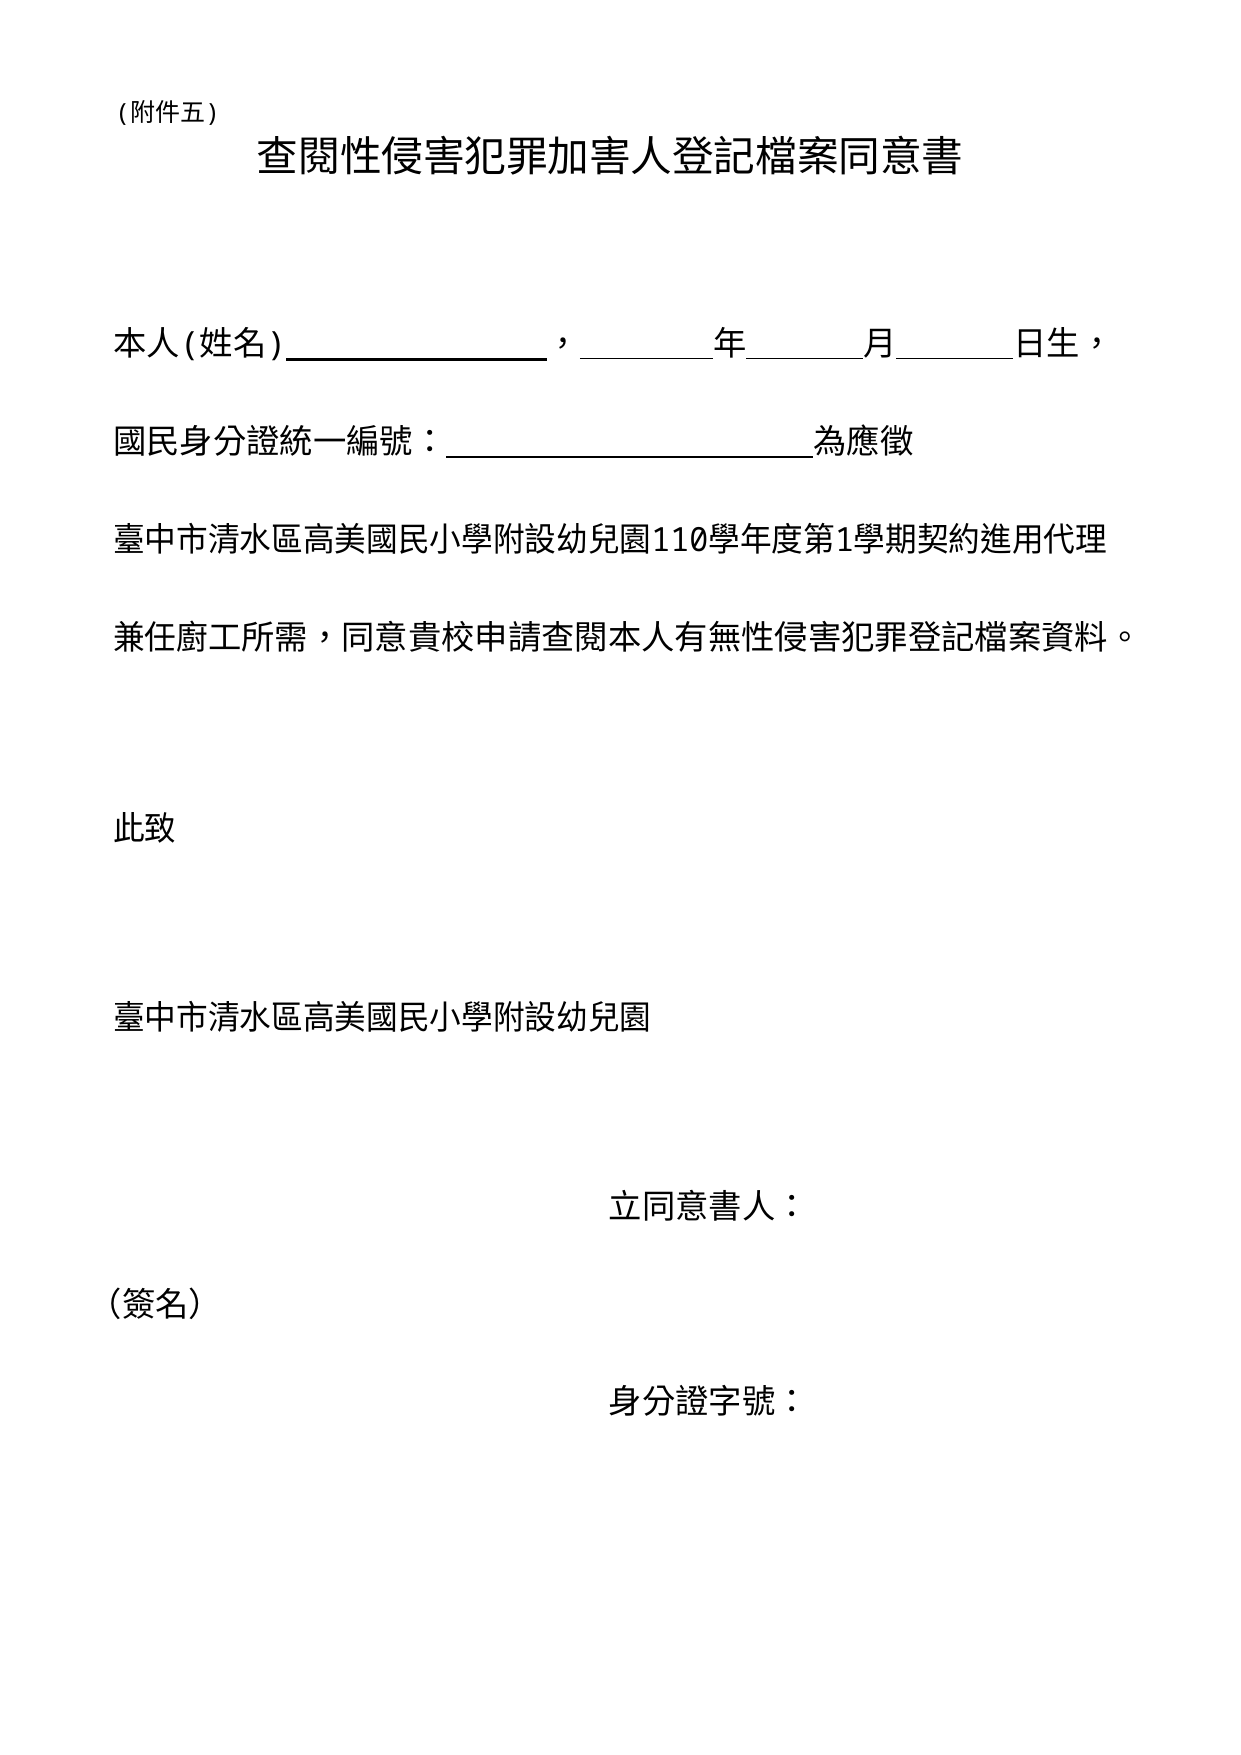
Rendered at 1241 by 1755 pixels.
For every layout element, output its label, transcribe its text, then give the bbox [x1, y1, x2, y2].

text 查閱性侵害犯罪加害人登記檔案同意書 [118, 129, 1102, 182]
text 臺中市清水區高美國民小學附設幼兒園110學年度第1學期契約進用代理兼任廚工所需，同意貴校申請查閱本人有無性侵害犯罪登記檔案資料。 [113, 513, 1126, 659]
text 本人(姓名) ， 年 月 日生， 國民身分證統一編號： 為應徵 [113, 317, 1122, 463]
text 身分證字號： [88, 1375, 1141, 1424]
text 臺中市清水區高美國民小學附設幼兒園 [113, 991, 1152, 1039]
text 此致 [113, 802, 1152, 850]
text 立同意書人： （簽名） [88, 1179, 1141, 1326]
text (附件五) [115, 92, 1152, 129]
